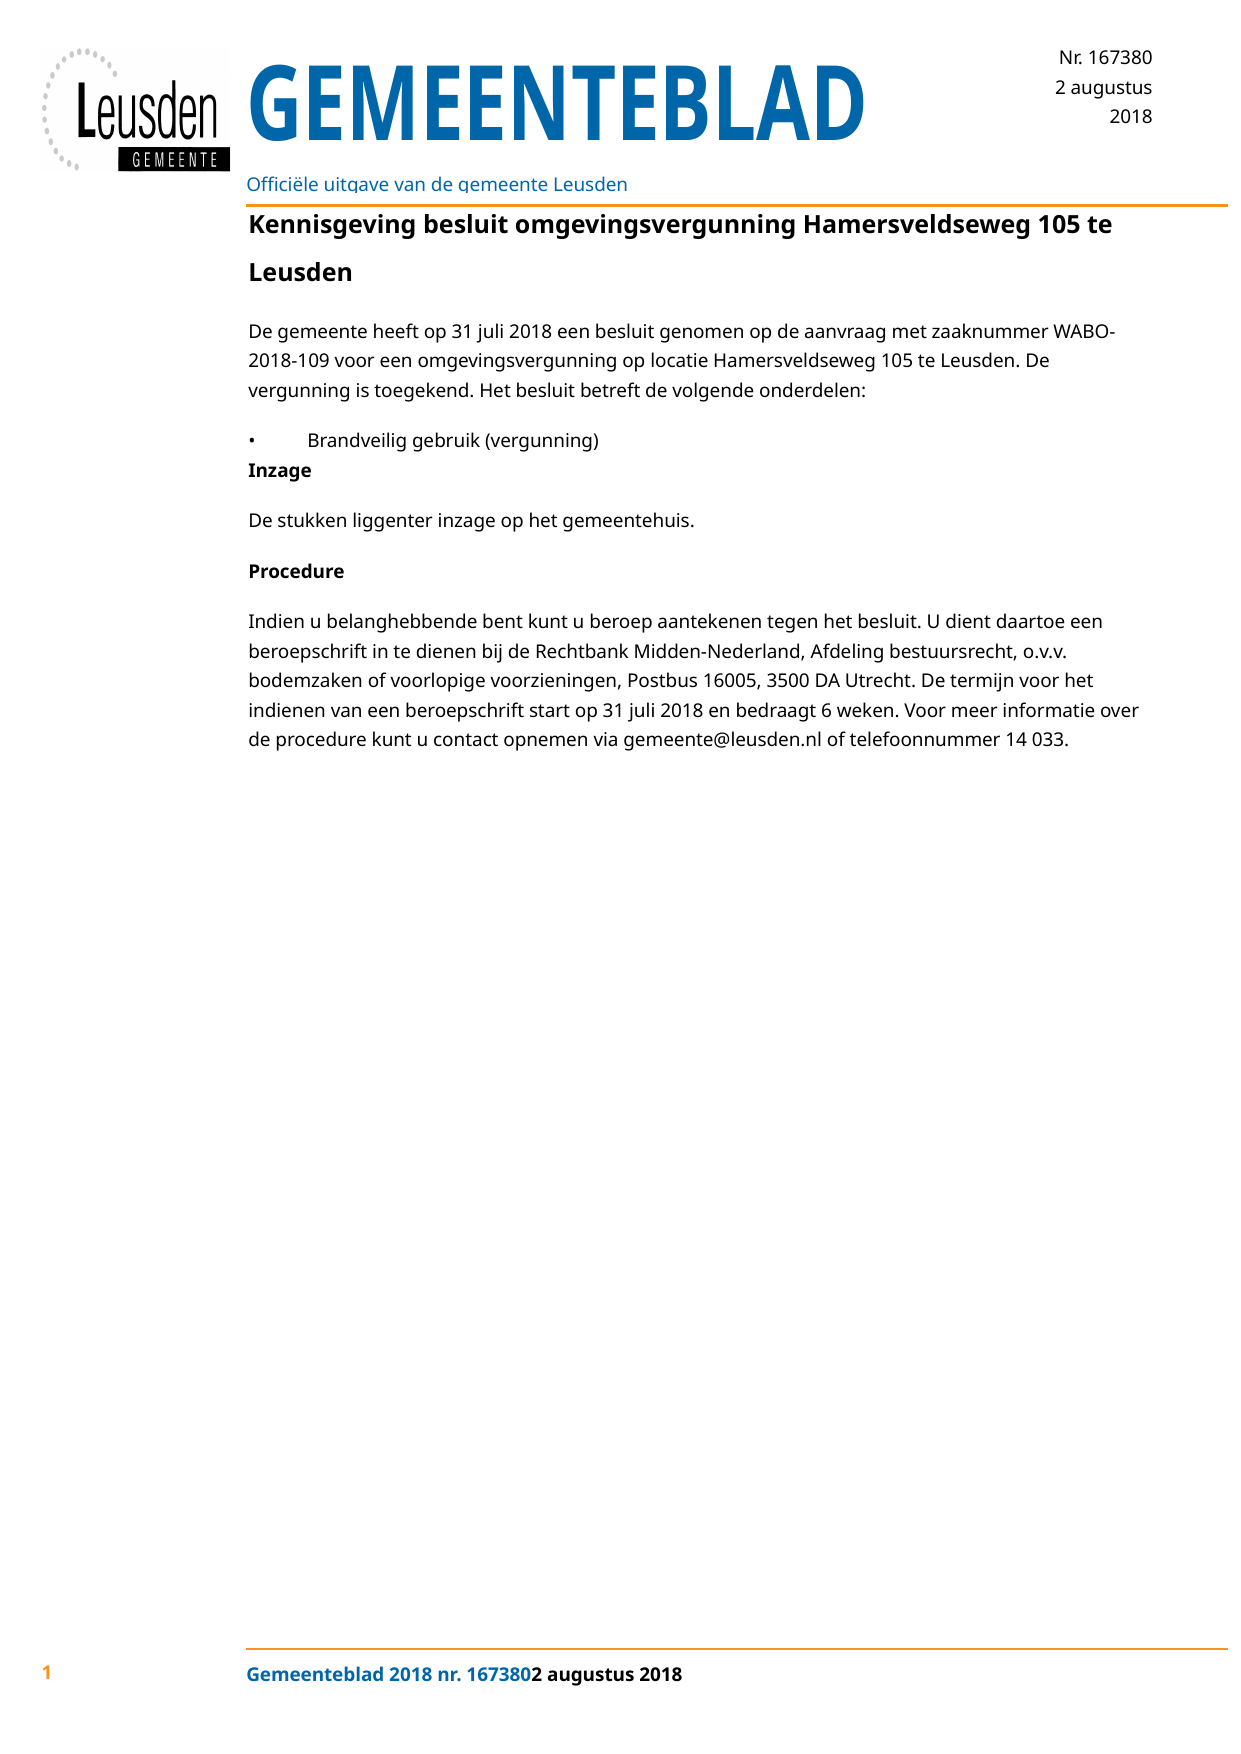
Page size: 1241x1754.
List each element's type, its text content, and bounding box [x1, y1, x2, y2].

text De gemeente heeft op 31 juli 2018 een besluit genomen op de aanvraag met zaaknummer WABO-2018-109 voor een omgevingsvergunning op locatie Hamersveldseweg 105 te Leusden. De vergunning is toegekend. Het besluit betreft de volgende onderdelen: [248, 318, 1152, 403]
text Kennisgeving besluit omgevingsvergunning Hamersveldseweg 105 te Leusden [248, 207, 1152, 288]
text De stukken liggenter inzage op het gemeentehuis. [248, 507, 1152, 533]
list Brandveilig gebruik (vergunning) [248, 427, 1152, 453]
text Procedure [248, 558, 1152, 584]
picture [41, 47, 231, 172]
text Indien u belanghebbende bent kunt u beroep aantekenen tegen het besluit. U dient daartoe een beroepschrift in te dienen bij de Rechtbank Midden-Nederland, Afdeling bestuursrecht, o.v.v. bodemzaken of voorlopige voorzieningen, Postbus 16005, 3500 DA Utrecht. De termijn voor het indienen van een beroepschrift start op 31 juli 2018 en bedraagt 6 weken. Voor meer informatie over de procedure kunt u contact opnemen via gemeente@leusden.nl of telefoonnummer 14 033. [248, 608, 1152, 752]
text Inzage [248, 457, 1152, 483]
